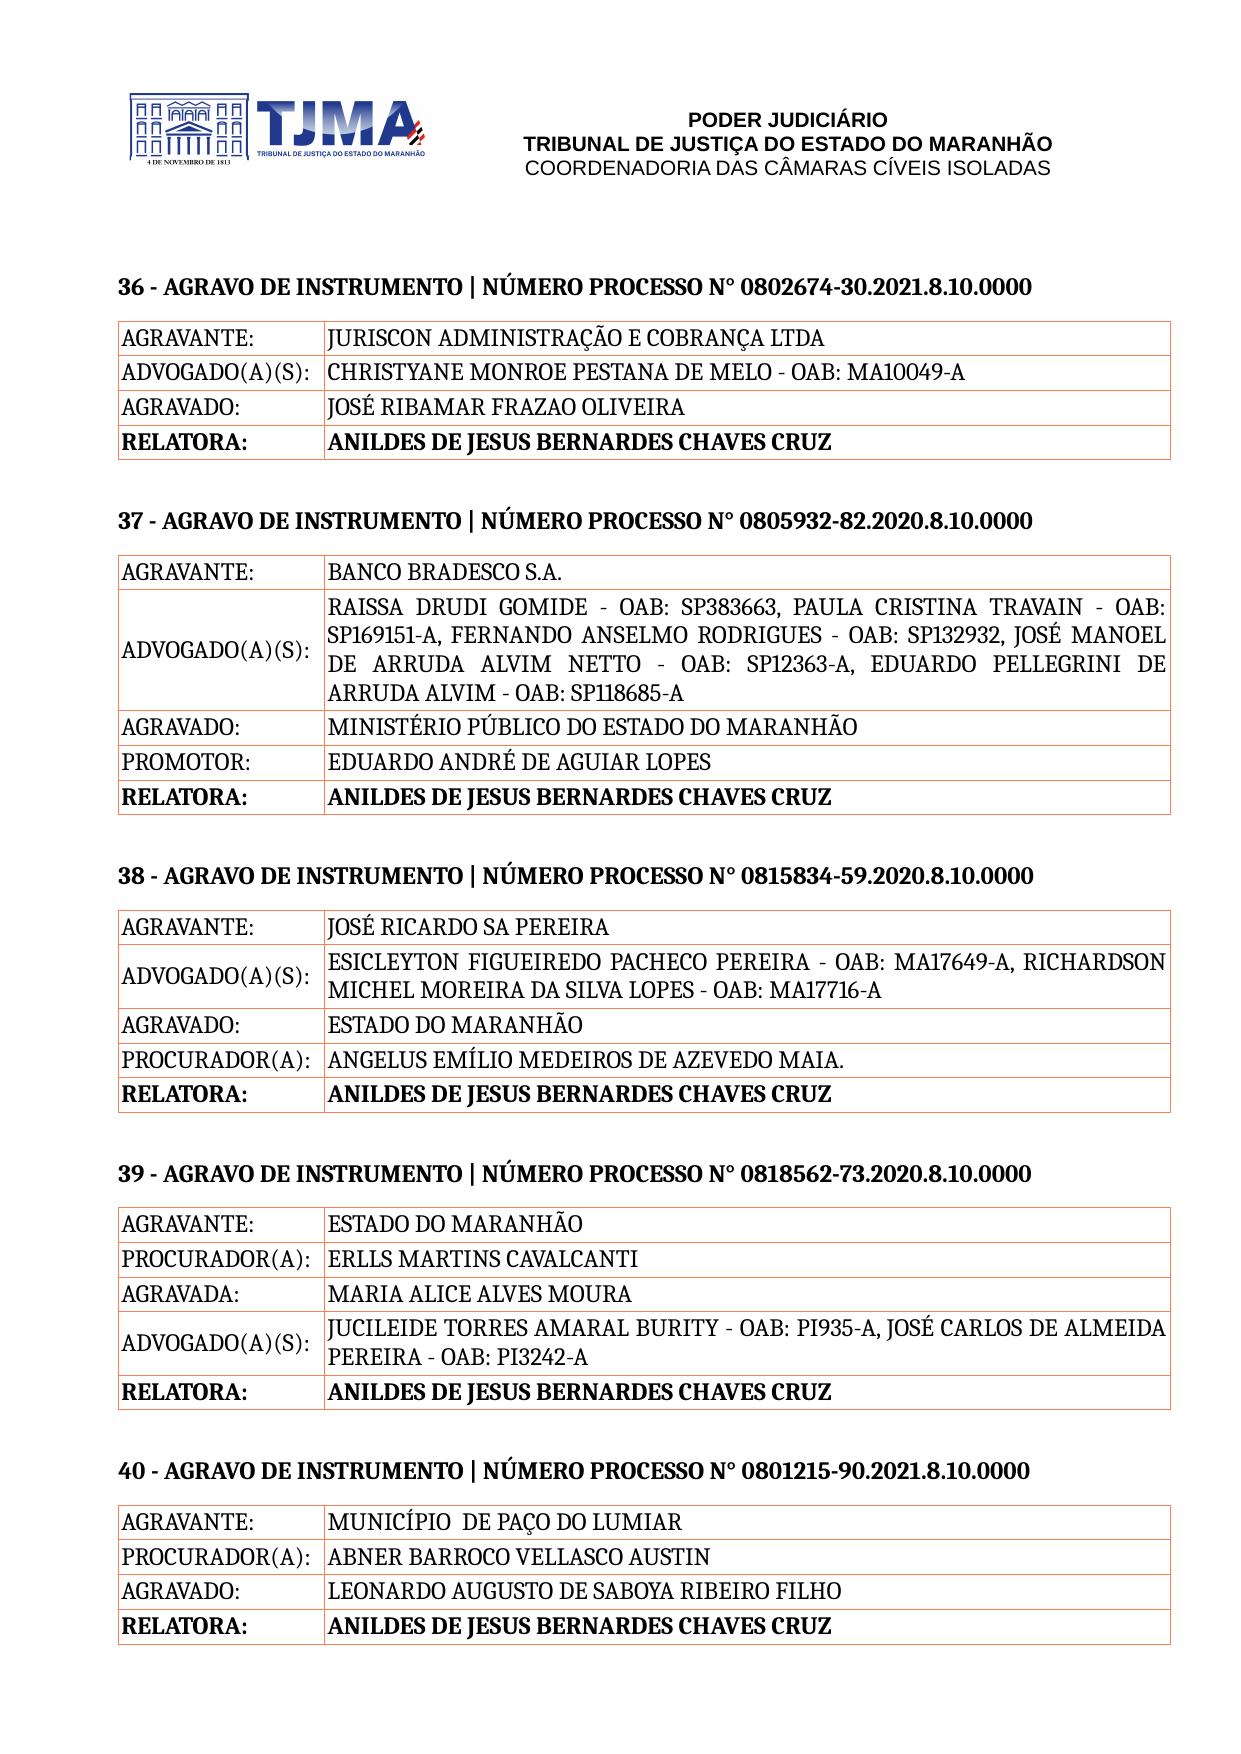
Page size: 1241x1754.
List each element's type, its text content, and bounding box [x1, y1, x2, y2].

table_cell JUCILEIDE TORRES AMARAL BURITY - OAB: PI935-A, JOSÉ CARLOS DE ALMEIDA PEREIRA - OAB: PI3242-A [325, 1312, 1170, 1375]
table_cell PROMOTOR: [119, 746, 324, 780]
table_header JOSÉ RICARDO SA PEREIRA [325, 911, 1170, 944]
table_cell RAISSA DRUDI GOMIDE - OAB: SP383663, PAULA CRISTINA TRAVAIN - OAB: SP169151-A, FERNANDO ANSELMO RODRIGUES - OAB: SP132932, JOSÉ MANOEL DE ARRUDA ALVIM NETTO - OAB: SP12363-A, EDUARDO PELLEGRINI DE ARRUDA ALVIM - OAB: SP118685-A [325, 590, 1170, 710]
table_cell ADVOGADO(A)(S): [119, 590, 324, 710]
table_header AGRAVANTE: [119, 1208, 324, 1242]
table_header MUNICÍPIO DE PAÇO DO LUMIAR [325, 1506, 1170, 1539]
table_cell ANGELUS EMÍLIO MEDEIROS DE AZEVEDO MAIA. [325, 1044, 1170, 1077]
table_cell ADVOGADO(A)(S): [119, 1312, 324, 1375]
table_cell AGRAVADO: [119, 1009, 324, 1042]
table_cell ANILDES DE JESUS BERNARDES CHAVES CRUZ [325, 1376, 1170, 1409]
table_cell ESICLEYTON FIGUEIREDO PACHECO PEREIRA - OAB: MA17649-A, RICHARDSON MICHEL MOREIRA DA SILVA LOPES - OAB: MA17716-A [325, 945, 1170, 1008]
table_cell MARIA ALICE ALVES MOURA [325, 1278, 1170, 1311]
table_cell RELATORA: [119, 1610, 324, 1643]
table_header BANCO BRADESCO S.A. [325, 556, 1170, 589]
table_cell ADVOGADO(A)(S): [119, 356, 324, 390]
table_cell PROCURADOR(A): [119, 1540, 324, 1574]
table_cell AGRAVADA: [119, 1278, 324, 1311]
table_cell AGRAVADO: [119, 1575, 324, 1609]
table_header AGRAVANTE: [119, 1506, 324, 1539]
table_header JURISCON ADMINISTRAÇÃO E COBRANÇA LTDA [325, 322, 1170, 355]
table_cell RELATORA: [119, 1078, 324, 1112]
table_cell JOSÉ RIBAMAR FRAZAO OLIVEIRA [325, 391, 1170, 425]
table_cell ANILDES DE JESUS BERNARDES CHAVES CRUZ [325, 1610, 1170, 1643]
table_cell ANILDES DE JESUS BERNARDES CHAVES CRUZ [325, 426, 1170, 459]
table_cell LEONARDO AUGUSTO DE SABOYA RIBEIRO FILHO [325, 1575, 1170, 1609]
table_cell ANILDES DE JESUS BERNARDES CHAVES CRUZ [325, 781, 1170, 814]
text 36 - AGRAVO DE INSTRUMENTO | NÚMERO PROCESSO N° 0802674-30.2021.8.10.0000 [118, 273, 1181, 302]
table_header AGRAVANTE: [119, 556, 324, 589]
table_header AGRAVANTE: [119, 911, 324, 944]
text 40 - AGRAVO DE INSTRUMENTO | NÚMERO PROCESSO N° 0801215-90.2021.8.10.0000 [118, 1457, 1181, 1486]
table_header ESTADO DO MARANHÃO [325, 1208, 1170, 1242]
table_cell AGRAVADO: [119, 711, 324, 745]
table_cell AGRAVADO: [119, 391, 324, 425]
table_cell ERLLS MARTINS CAVALCANTI [325, 1243, 1170, 1277]
table_cell ANILDES DE JESUS BERNARDES CHAVES CRUZ [325, 1078, 1170, 1112]
table_cell RELATORA: [119, 426, 324, 459]
table_cell EDUARDO ANDRÉ DE AGUIAR LOPES [325, 746, 1170, 780]
table_cell PROCURADOR(A): [119, 1044, 324, 1077]
table_cell ESTADO DO MARANHÃO [325, 1009, 1170, 1042]
table_cell ADVOGADO(A)(S): [119, 945, 324, 1008]
table_cell ABNER BARROCO VELLASCO AUSTIN [325, 1540, 1170, 1574]
table_cell RELATORA: [119, 1376, 324, 1409]
picture [129, 93, 425, 166]
table_cell CHRISTYANE MONROE PESTANA DE MELO - OAB: MA10049-A [325, 356, 1170, 390]
table_header AGRAVANTE: [119, 322, 324, 355]
table_cell PROCURADOR(A): [119, 1243, 324, 1277]
table_cell RELATORA: [119, 781, 324, 814]
text 38 - AGRAVO DE INSTRUMENTO | NÚMERO PROCESSO N° 0815834-59.2020.8.10.0000 [118, 862, 1181, 891]
text 37 - AGRAVO DE INSTRUMENTO | NÚMERO PROCESSO N° 0805932-82.2020.8.10.0000 [118, 507, 1181, 536]
text 39 - AGRAVO DE INSTRUMENTO | NÚMERO PROCESSO N° 0818562-73.2020.8.10.0000 [118, 1159, 1181, 1188]
table_cell MINISTÉRIO PÚBLICO DO ESTADO DO MARANHÃO [325, 711, 1170, 745]
